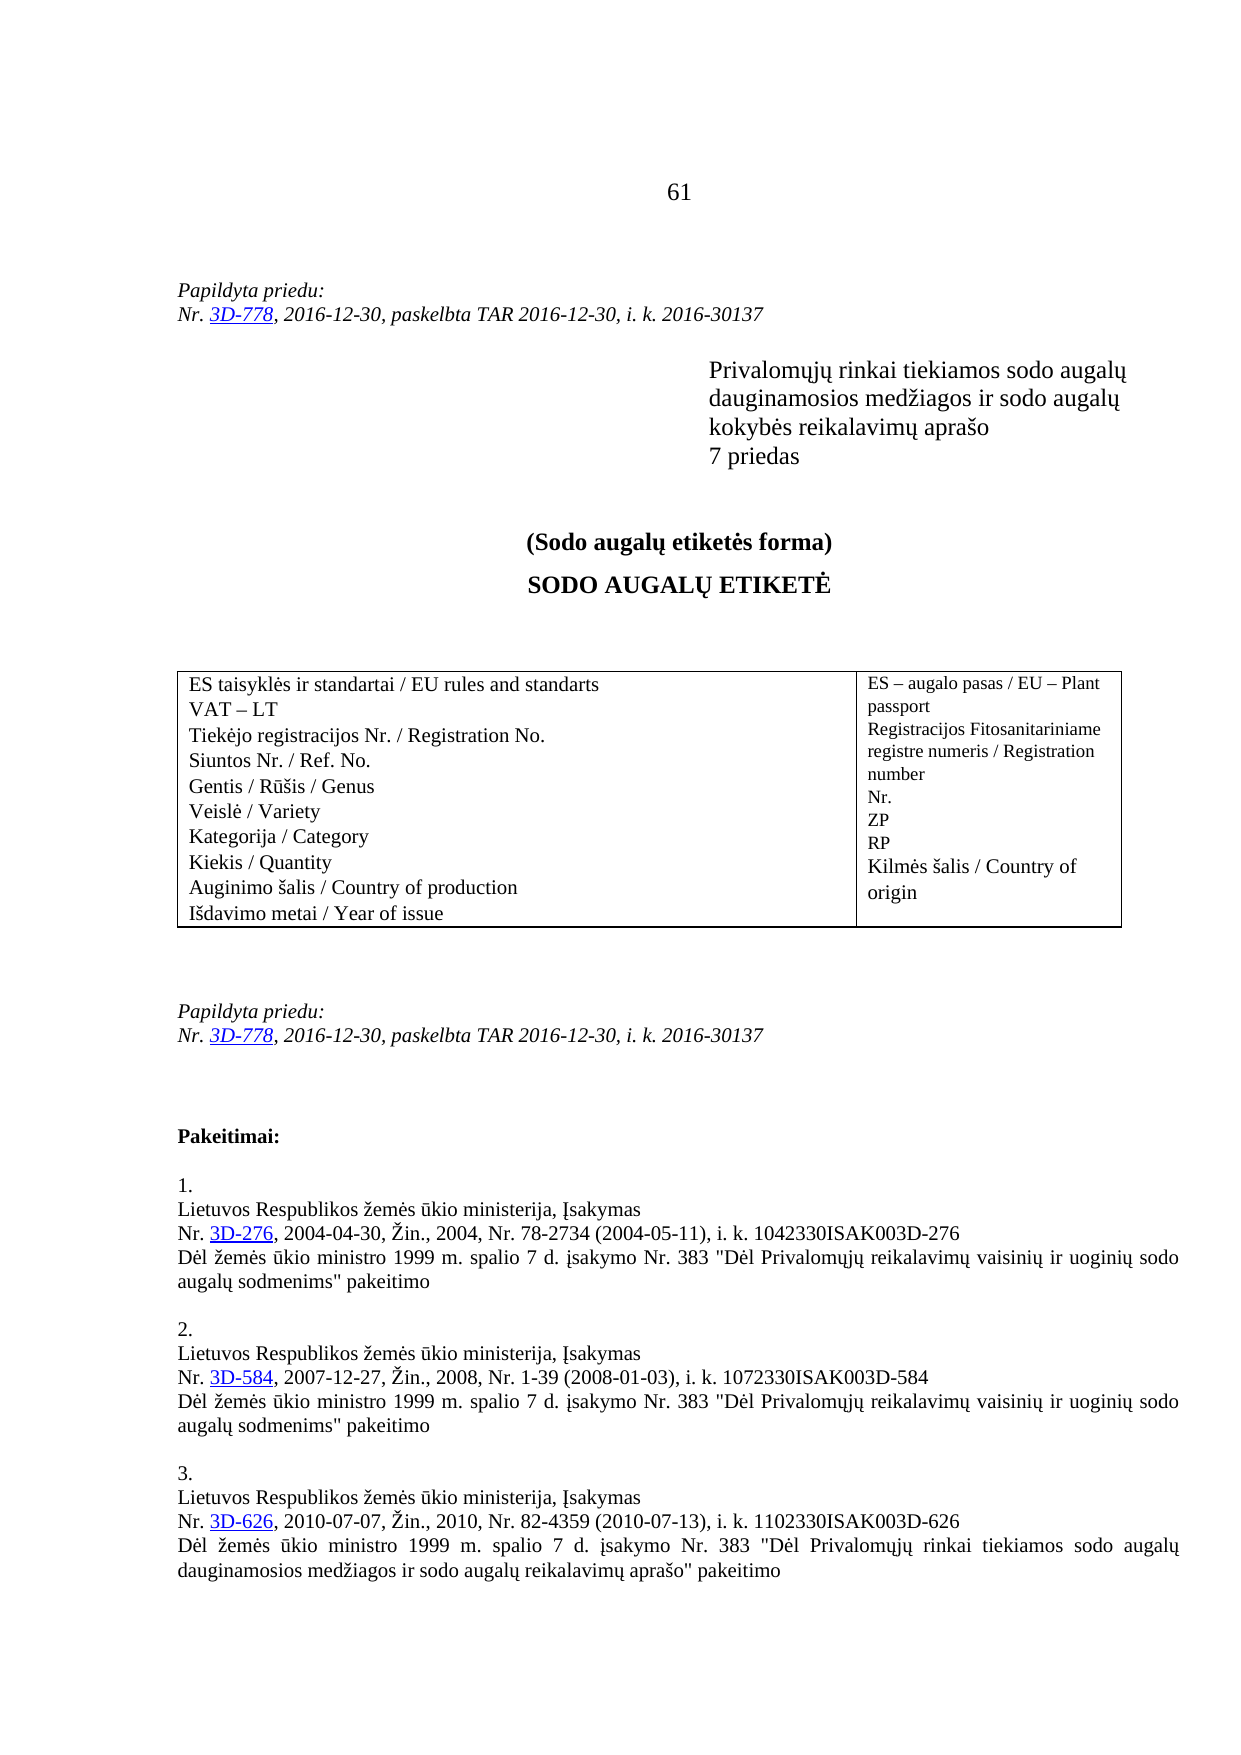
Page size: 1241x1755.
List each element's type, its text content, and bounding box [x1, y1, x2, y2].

text Dėl žemės ūkio ministro 1999 m. spalio 7 d. įsakymo Nr. 383 "Dėl Privalomųjų rinkai tiekiamos sodo augalų dauginamosios medžiagos ir sodo augalų reikalavimų aprašo" pakeitimo [177, 1533, 1181, 1582]
text 1. [177, 1172, 1181, 1197]
text 7 priedas [574, 441, 1181, 470]
text Nr. 3D-584, 2007-12-27, Žin., 2008, Nr. 1-39 (2008-01-03), i. k. 1072330ISAK003D-584 [177, 1365, 1181, 1389]
text Nr. 3D-778, 2016-12-30, paskelbta TAR 2016-12-30, i. k. 2016-30137 [177, 302, 1181, 326]
text Privalomųjų rinkai tiekiamos sodo augalų dauginamosios medžiagos ir sodo augalų kokybės reikalavimų aprašo [709, 355, 1181, 441]
text 2. [177, 1317, 1181, 1341]
text Nr. 3D-626, 2010-07-07, Žin., 2010, Nr. 82-4359 (2010-07-13), i. k. 1102330ISAK003D-626 [177, 1509, 1181, 1533]
text Nr. 3D-276, 2004-04-30, Žin., 2004, Nr. 78-2734 (2004-05-11), i. k. 1042330ISAK003D-276 [177, 1221, 1181, 1245]
table_header ES taisyklės ir standartai / EU rules and standarts VAT – LT Tiekėjo registracijos Nr. / Registration No. Siuntos Nr. / Ref. No. Gentis / Rūšis / Genus Veislė / Variety Kategorija / Category Kiekis / Quantity Auginimo šalis / Country of production Išdavimo metai / Year of issue [178, 672, 856, 926]
text (Sodo augalų etiketės forma) [177, 527, 1181, 556]
text Lietuvos Respublikos žemės ūkio ministerija, Įsakymas [177, 1485, 1181, 1509]
table_header ES – augalo pasas / EU – Plant passport Registracijos Fitosanitariniame registre numeris / Registration number Nr. ZP RP Kilmės šalis / Country of origin [857, 672, 1121, 926]
text Lietuvos Respublikos žemės ūkio ministerija, Įsakymas [177, 1341, 1181, 1365]
text 3. [177, 1461, 1181, 1485]
text Dėl žemės ūkio ministro 1999 m. spalio 7 d. įsakymo Nr. 383 "Dėl Privalomųjų reikalavimų vaisinių ir uoginių sodo augalų sodmenims" pakeitimo [177, 1389, 1181, 1437]
text SODO AUGALŲ ETIKETĖ [177, 570, 1181, 599]
text Lietuvos Respublikos žemės ūkio ministerija, Įsakymas [177, 1197, 1181, 1221]
text Papildyta priedu: [177, 278, 1181, 302]
text Dėl žemės ūkio ministro 1999 m. spalio 7 d. įsakymo Nr. 383 "Dėl Privalomųjų reikalavimų vaisinių ir uoginių sodo augalų sodmenims" pakeitimo [177, 1245, 1181, 1293]
text Papildyta priedu: [177, 999, 1181, 1023]
text Nr. 3D-778, 2016-12-30, paskelbta TAR 2016-12-30, i. k. 2016-30137 [177, 1023, 1181, 1047]
text Pakeitimai: [177, 1124, 1181, 1148]
